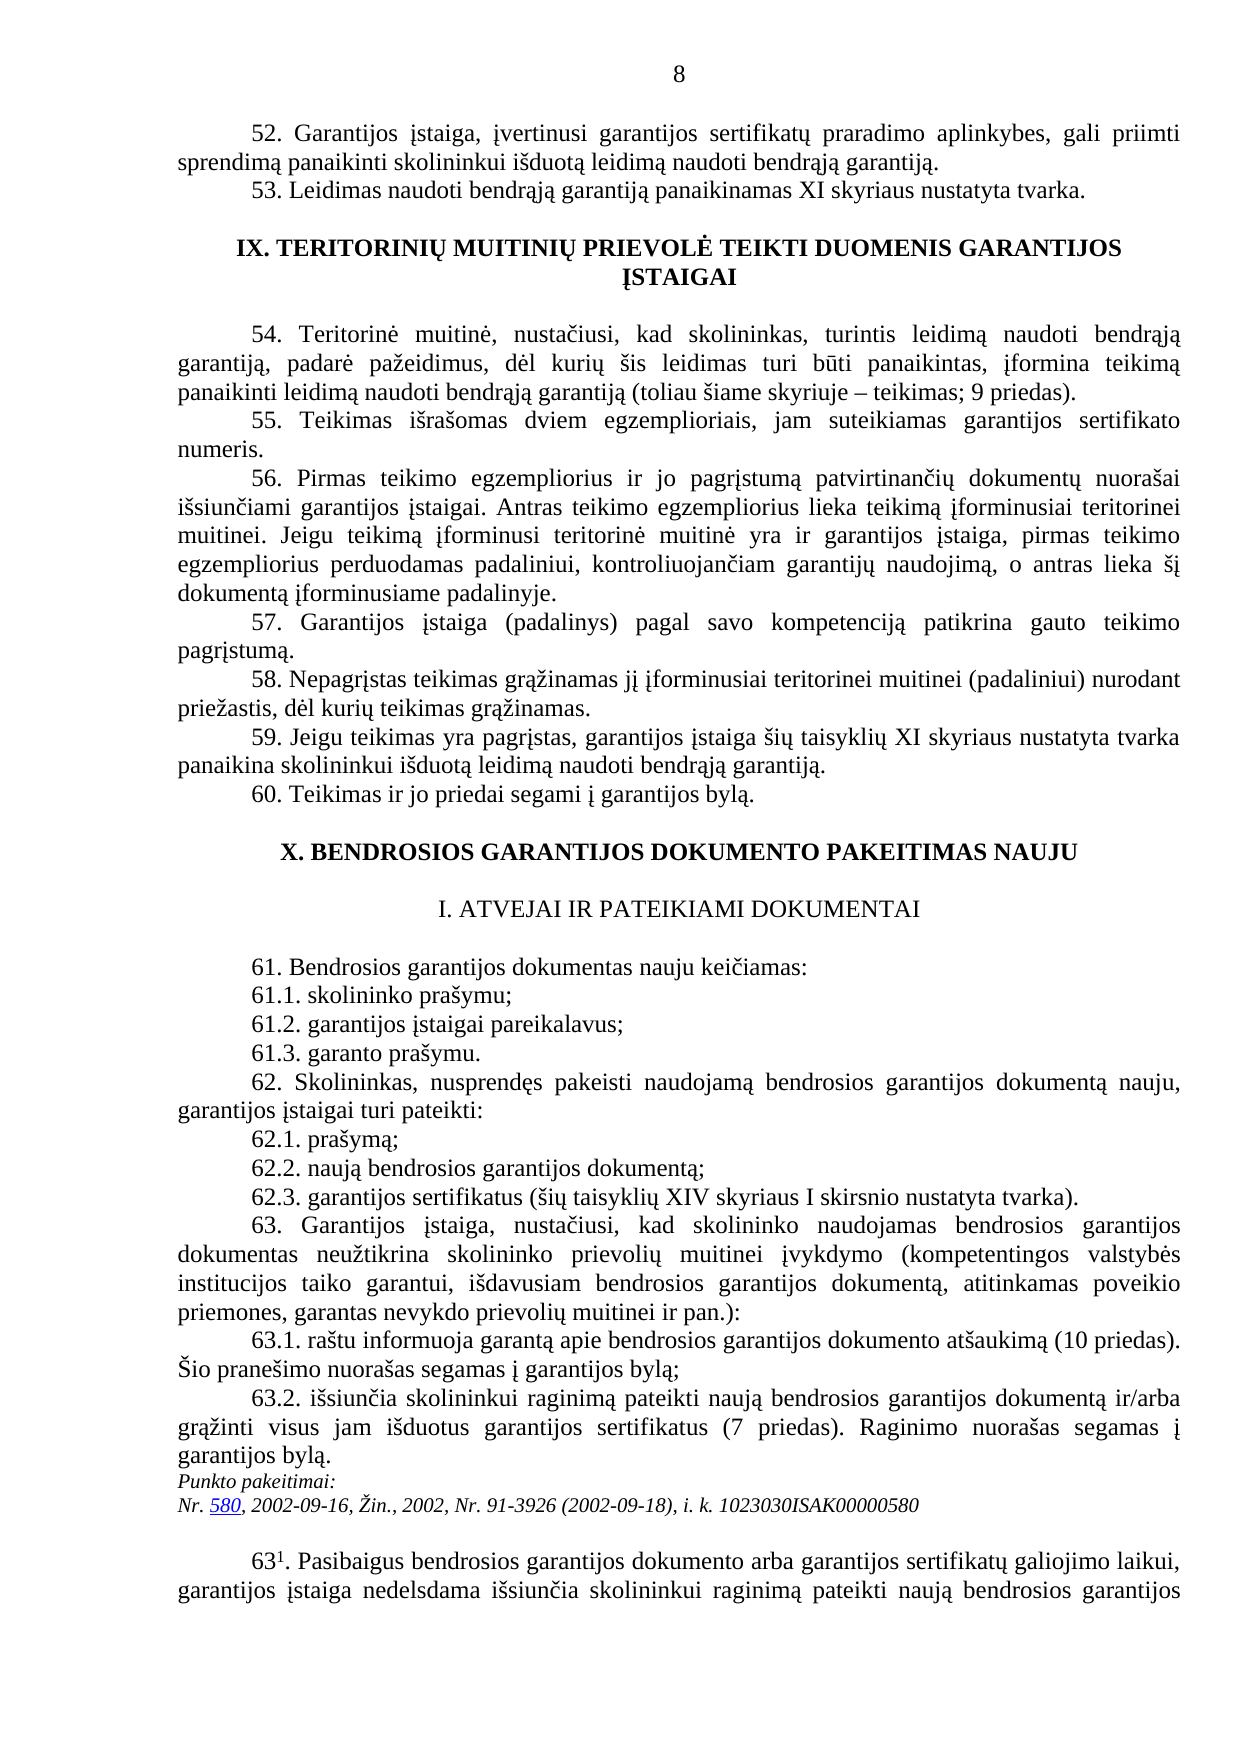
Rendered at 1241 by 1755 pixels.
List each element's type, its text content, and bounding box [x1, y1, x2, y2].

text 62.1. prašymą; [177, 1124, 1181, 1153]
text X. BENDROSIOS GARANTIJOS DOKUMENTO PAKEITIMAS NAUJU [177, 837, 1181, 866]
text 52. Garantijos įstaiga, įvertinusi garantijos sertifikatų praradimo aplinkybes, gali priimti sprendimą panaikinti skolininkui išduotą leidimą naudoti bendrąją garantiją. [177, 118, 1181, 176]
text 56. Pirmas teikimo egzempliorius ir jo pagrįstumą patvirtinančių dokumentų nuorašai išsiunčiami garantijos įstaigai. Antras teikimo egzempliorius lieka teikimą įforminusiai teritorinei muitinei. Jeigu teikimą įforminusi teritorinė muitinė yra ir garantijos įstaiga, pirmas teikimo egzempliorius perduodamas padaliniui, kontroliuojančiam garantijų naudojimą, o antras lieka šį dokumentą įforminusiame padalinyje. [177, 463, 1181, 607]
text 61.2. garantijos įstaigai pareikalavus; [177, 1009, 1181, 1038]
text 63.1. raštu informuoja garantą apie bendrosios garantijos dokumento atšaukimą (10 priedas). Šio pranešimo nuorašas segamas į garantijos bylą; [177, 1326, 1181, 1383]
text 57. Garantijos įstaiga (padalinys) pagal savo kompetenciją patikrina gauto teikimo pagrįstumą. [177, 607, 1181, 664]
text 61.1. skolininko prašymu; [177, 981, 1181, 1009]
text 631. Pasibaigus bendrosios garantijos dokumento arba garantijos sertifikatų galiojimo laikui, garantijos įstaiga nedelsdama išsiunčia skolininkui raginimą pateikti naują bendrosios garantijos [177, 1546, 1181, 1604]
text 59. Jeigu teikimas yra pagrįstas, garantijos įstaiga šių taisyklių XI skyriaus nustatyta tvarka panaikina skolininkui išduotą leidimą naudoti bendrąją garantiją. [177, 722, 1181, 779]
text 62. Skolininkas, nusprendęs pakeisti naudojamą bendrosios garantijos dokumentą nauju, garantijos įstaigai turi pateikti: [177, 1067, 1181, 1124]
text 61. Bendrosios garantijos dokumentas nauju keičiamas: [177, 952, 1181, 981]
text 61.3. garanto prašymu. [177, 1038, 1181, 1067]
text 53. Leidimas naudoti bendrąją garantiją panaikinamas XI skyriaus nustatyta tvarka. [177, 176, 1181, 204]
text 63. Garantijos įstaiga, nustačiusi, kad skolininko naudojamas bendrosios garantijos dokumentas neužtikrina skolininko prievolių muitinei įvykdymo (kompetentingos valstybės institucijos taiko garantui, išdavusiam bendrosios garantijos dokumentą, atitinkamas poveikio priemones, garantas nevykdo prievolių muitinei ir pan.): [177, 1211, 1181, 1326]
text Punkto pakeitimai: [177, 1469, 1181, 1493]
text IX. TERITORINIŲ MUITINIŲ PRIEVOLĖ TEIKTI DUOMENIS GARANTIJOS ĮSTAIGAI [177, 233, 1181, 291]
text 60. Teikimas ir jo priedai segami į garantijos bylą. [177, 779, 1181, 808]
text 58. Nepagrįstas teikimas grąžinamas jį įforminusiai teritorinei muitinei (padaliniui) nurodant priežastis, dėl kurių teikimas grąžinamas. [177, 664, 1181, 722]
text I. ATVEJAI IR PATEIKIAMI DOKUMENTAI [177, 894, 1181, 923]
text Nr. 580, 2002-09-16, Žin., 2002, Nr. 91-3926 (2002-09-18), i. k. 1023030ISAK00000580 [177, 1493, 1181, 1517]
text 55. Teikimas išrašomas dviem egzemplioriais, jam suteikiamas garantijos sertifikato numeris. [177, 406, 1181, 463]
text 63.2. išsiunčia skolininkui raginimą pateikti naują bendrosios garantijos dokumentą ir/arba grąžinti visus jam išduotus garantijos sertifikatus (7 priedas). Raginimo nuorašas segamas į garantijos bylą. [177, 1383, 1181, 1469]
text 62.3. garantijos sertifikatus (šių taisyklių XIV skyriaus I skirsnio nustatyta tvarka). [177, 1182, 1181, 1211]
text 62.2. naują bendrosios garantijos dokumentą; [177, 1153, 1181, 1182]
text 54. Teritorinė muitinė, nustačiusi, kad skolininkas, turintis leidimą naudoti bendrąją garantiją, padarė pažeidimus, dėl kurių šis leidimas turi būti panaikintas, įformina teikimą panaikinti leidimą naudoti bendrąją garantiją (toliau šiame skyriuje – teikimas; 9 priedas). [177, 319, 1181, 406]
